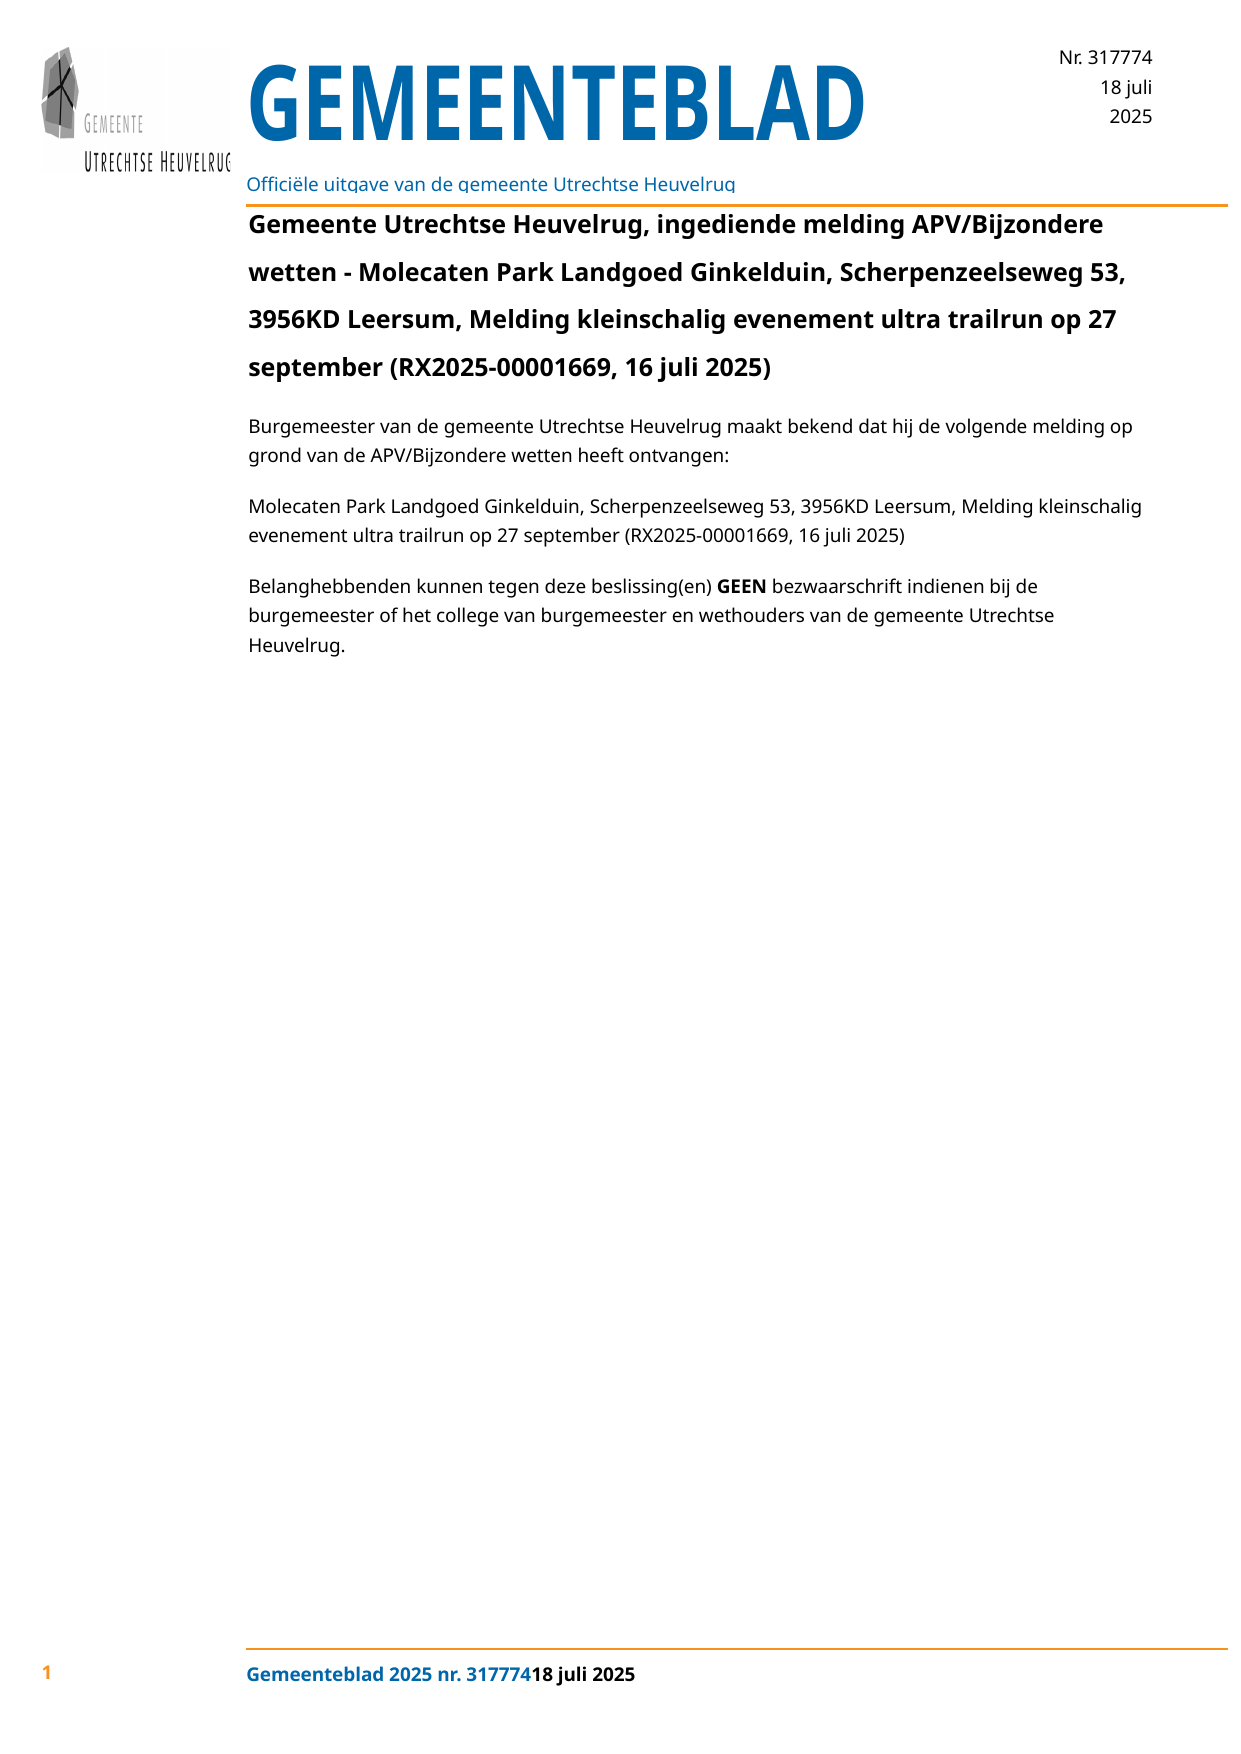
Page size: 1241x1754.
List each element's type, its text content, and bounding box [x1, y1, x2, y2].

text Molecaten Park Landgoed Ginkelduin, Scherpenzeelseweg 53, 3956KD Leersum, Melding kleinschalig evenement ultra trailrun op 27 september (RX2025-00001669, 16 juli 2025) [248, 493, 1152, 548]
text Burgemeester van de gemeente Utrechtse Heuvelrug maakt bekend dat hij de volgende melding op grond van de APV/Bijzondere wetten heeft ontvangen: [248, 413, 1152, 468]
text Belanghebbenden kunnen tegen deze beslissing(en) GEEN bezwaarschrift indienen bij de burgemeester of het college van burgemeester en wethouders van de gemeente Utrechtse Heuvelrug. [248, 573, 1152, 658]
picture [41, 47, 231, 172]
text Gemeente Utrechtse Heuvelrug, ingediende melding APV/Bijzondere wetten - Molecaten Park Landgoed Ginkelduin, Scherpenzeelseweg 53, 3956KD Leersum, Melding kleinschalig evenement ultra trailrun op 27 september (RX2025-00001669, 16 juli 2025) [248, 207, 1152, 384]
